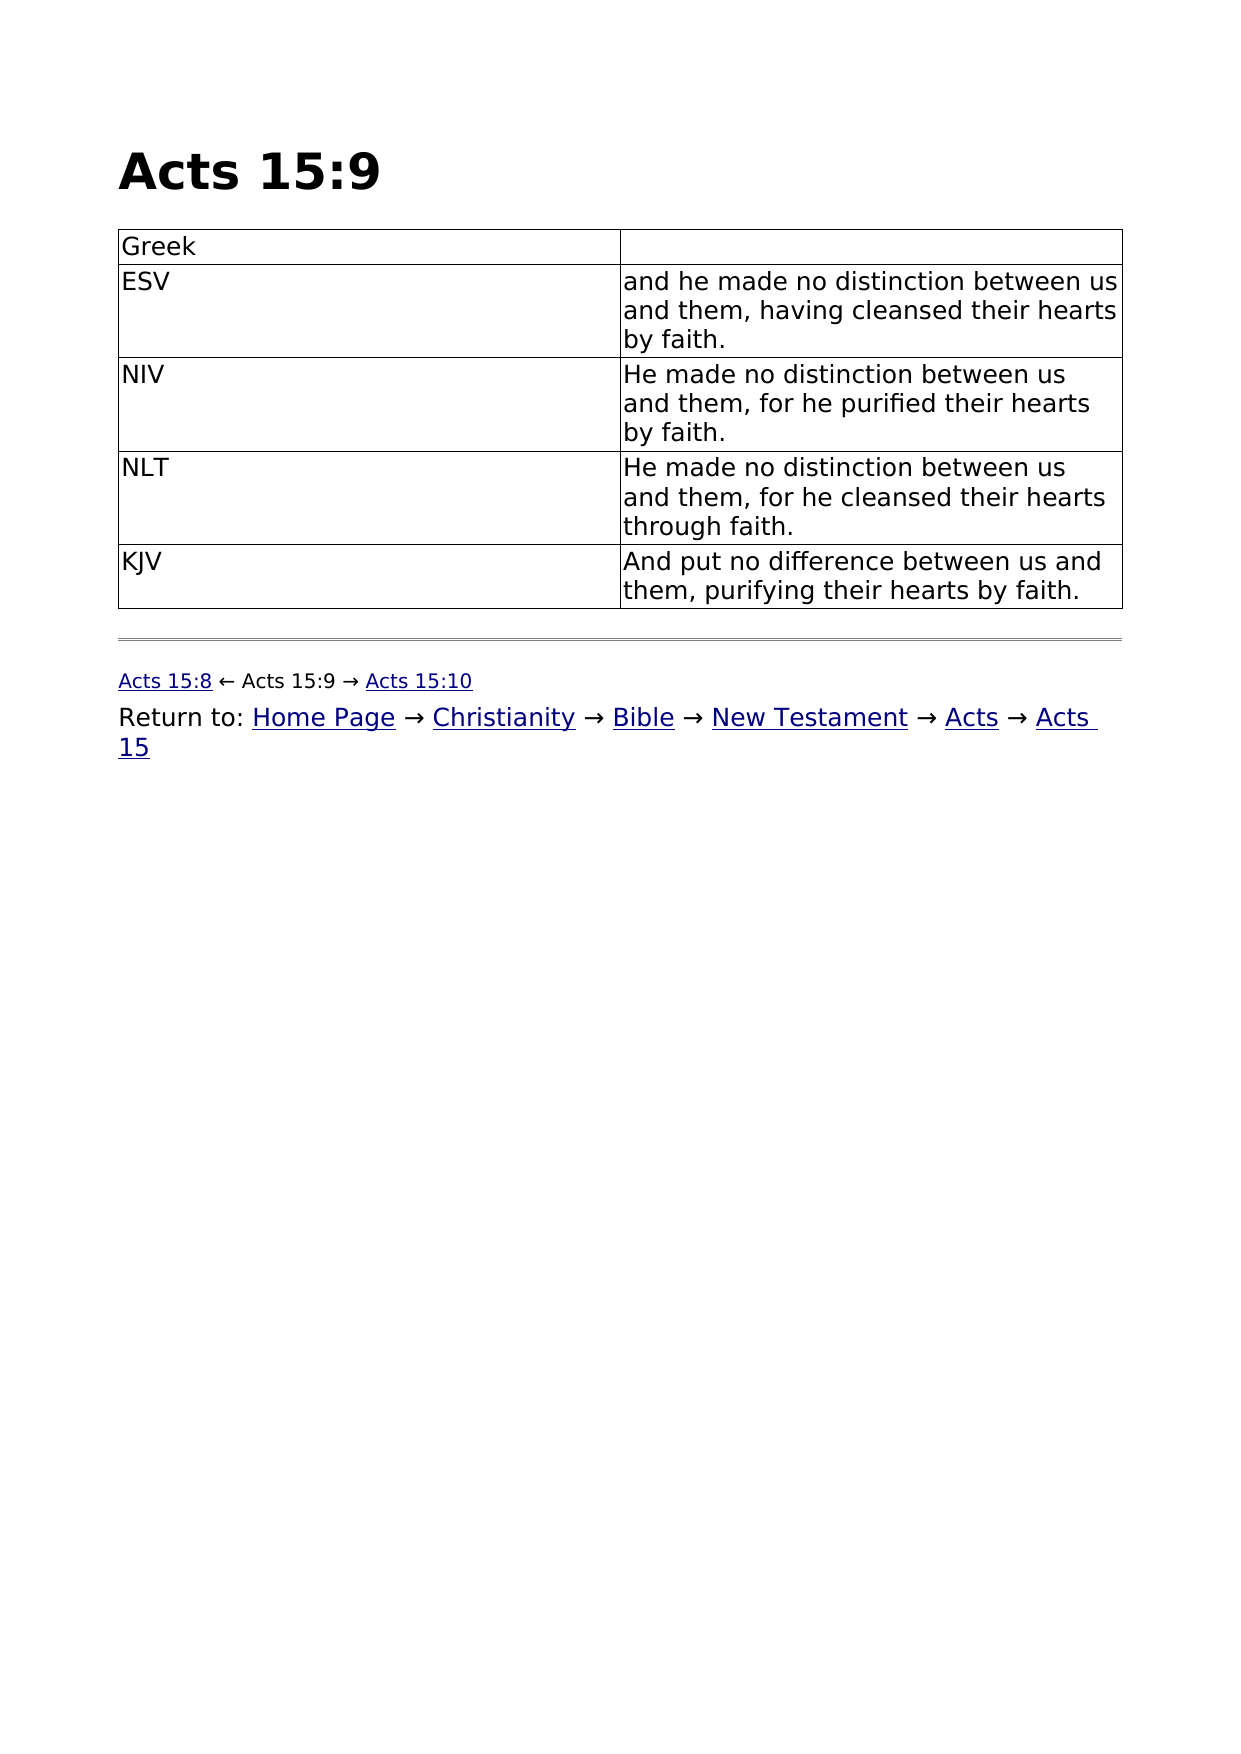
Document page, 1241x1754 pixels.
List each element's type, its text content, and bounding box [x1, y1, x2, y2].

table_cell KJV [119, 545, 620, 608]
table_header Greek [119, 230, 620, 264]
table_header [621, 230, 1122, 264]
subtitle Acts 15:9 [118, 143, 1122, 201]
text Return to: Home Page → Christianity → Bible → New Testament → Acts → Acts 15 [118, 704, 1122, 762]
table_cell He made no distinction between us and them, for he purified their hearts by faith. [621, 358, 1122, 451]
table_cell He made no distinction between us and them, for he cleansed their hearts through faith. [621, 452, 1122, 544]
table_cell ESV [119, 265, 620, 357]
table_cell NLT [119, 452, 620, 544]
table_cell And put no difference between us and them, purifying their hearts by faith. [621, 545, 1122, 608]
table_cell and he made no distinction between us and them, having cleansed their hearts by faith. [621, 265, 1122, 357]
table_cell NIV [119, 358, 620, 451]
text Acts 15:8 ← Acts 15:9 → Acts 15:10 [118, 669, 1122, 704]
